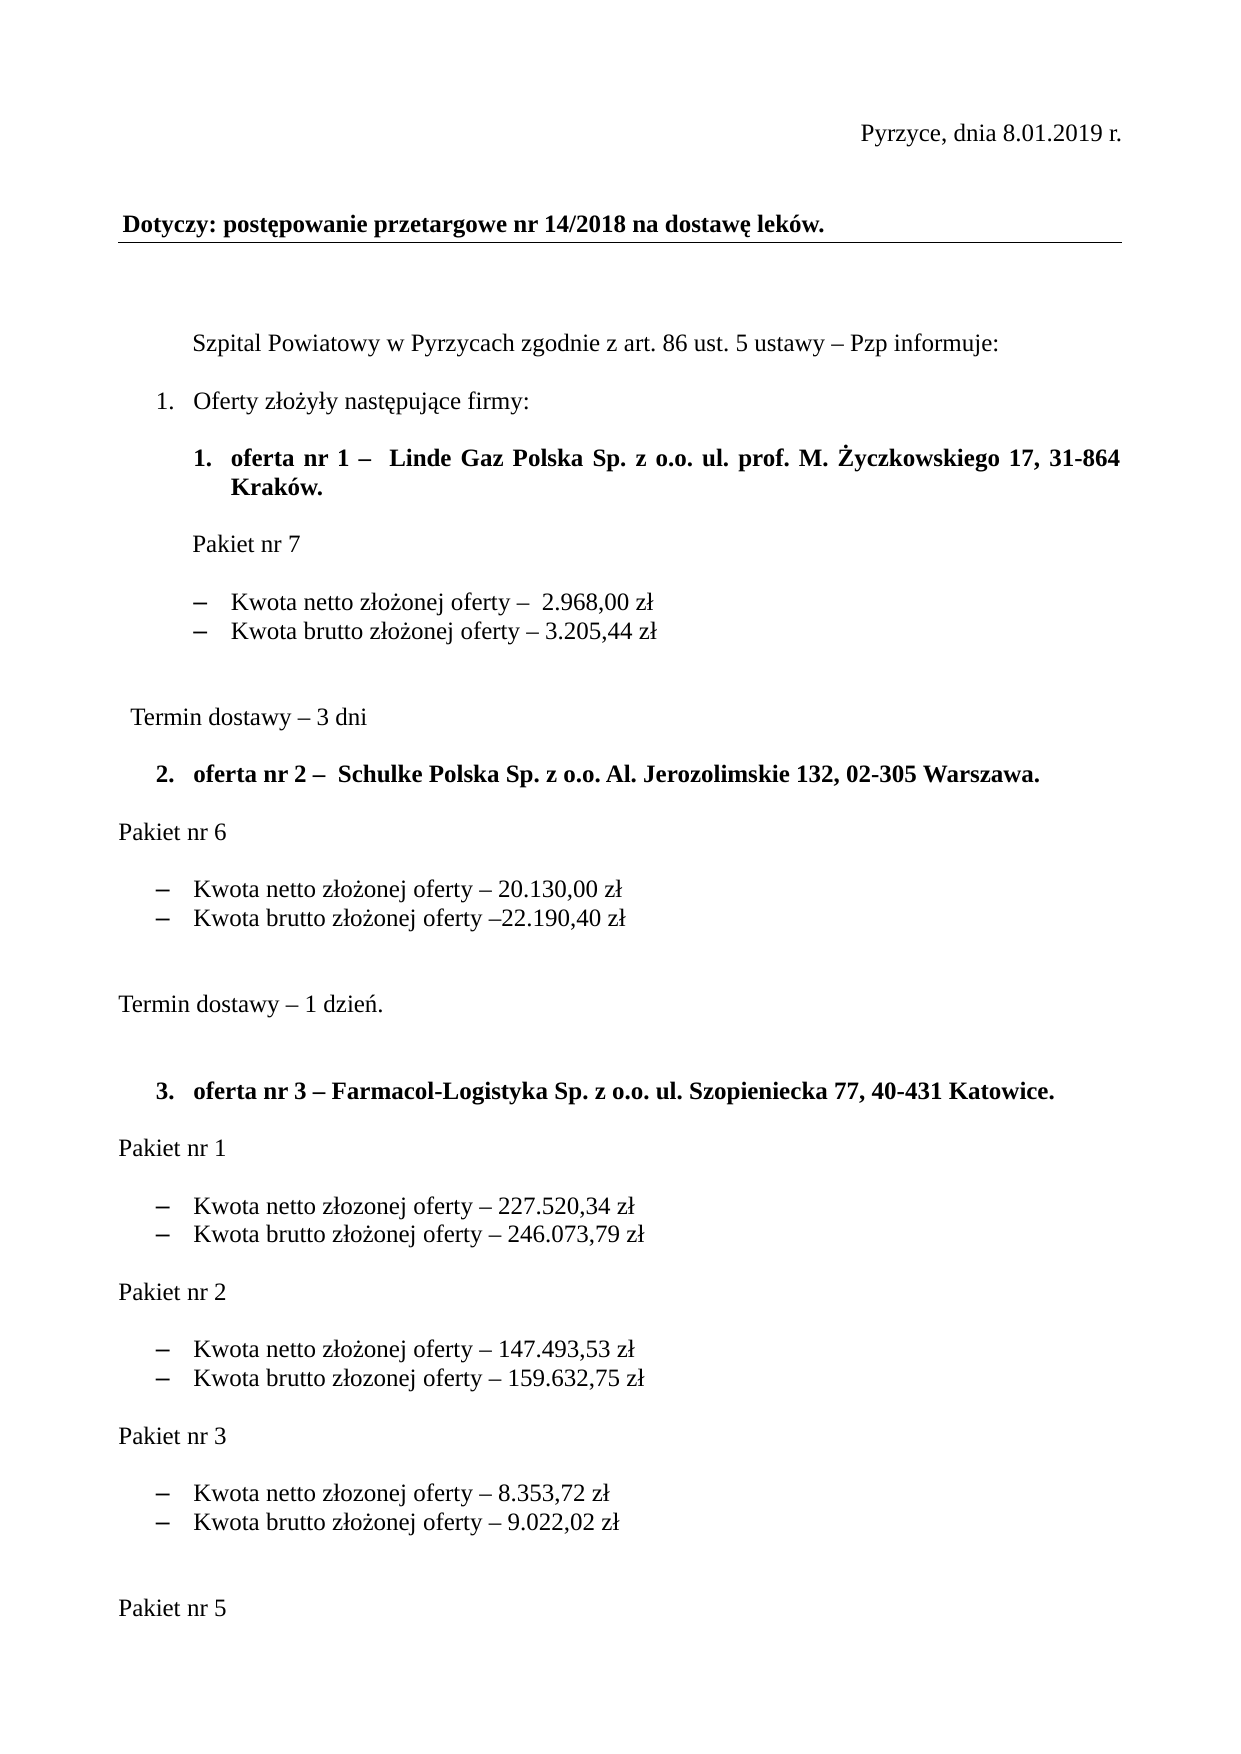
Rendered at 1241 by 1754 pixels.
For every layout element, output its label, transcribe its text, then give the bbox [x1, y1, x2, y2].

list Kwota netto złożonej oferty – 147.493,53 zł [156, 1334, 1122, 1363]
text Dotyczy: postępowanie przetargowe nr 14/2018 na dostawę leków. [118, 204, 1122, 242]
text Pakiet nr 5 [118, 1593, 1122, 1622]
text Pakiet nr 3 [118, 1421, 1122, 1449]
list oferta nr 3 – Farmacol-Logistyka Sp. z o.o. ul. Szopieniecka 77, 40-431 Katowice. [156, 1076, 1122, 1104]
list Kwota netto złozonej oferty – 227.520,34 zł [156, 1191, 1122, 1219]
text Pyrzyce, dnia 8.01.2019 r. [118, 118, 1122, 147]
list Kwota netto złożonej oferty – 20.130,00 zł [156, 874, 1122, 903]
list Kwota brutto złożonej oferty – 246.073,79 zł [156, 1219, 1122, 1248]
list Kwota brutto złożonej oferty – 3.205,44 zł [193, 616, 1122, 644]
list Kwota brutto złożonej oferty –22.190,40 zł [156, 903, 1122, 932]
list Kwota brutto złozonej oferty – 159.632,75 zł [156, 1363, 1122, 1392]
list oferta nr 2 – Schulke Polska Sp. z o.o. Al. Jerozolimskie 132, 02-305 Warszawa. [156, 759, 1122, 788]
list Kwota netto złożonej oferty – 2.968,00 zł [193, 587, 1122, 616]
list Kwota brutto złożonej oferty – 9.022,02 zł [156, 1507, 1122, 1536]
text Szpital Powiatowy w Pyrzycach zgodnie z art. 86 ust. 5 ustawy – Pzp informuje: [118, 328, 1122, 357]
text Termin dostawy – 1 dzień. [118, 989, 1122, 1018]
text Pakiet nr 1 [118, 1133, 1122, 1162]
text Pakiet nr 2 [118, 1277, 1122, 1306]
text Pakiet nr 7 [118, 529, 1122, 558]
list Oferty złożyły następujące firmy: [156, 386, 1122, 414]
text Termin dostawy – 3 dni [118, 702, 1122, 731]
text Pakiet nr 6 [118, 817, 1122, 846]
list Kwota netto złozonej oferty – 8.353,72 zł [156, 1478, 1122, 1507]
list oferta nr 1 – Linde Gaz Polska Sp. z o.o. ul. prof. M. Życzkowskiego 17, 31-864 Kraków. [193, 443, 1122, 501]
